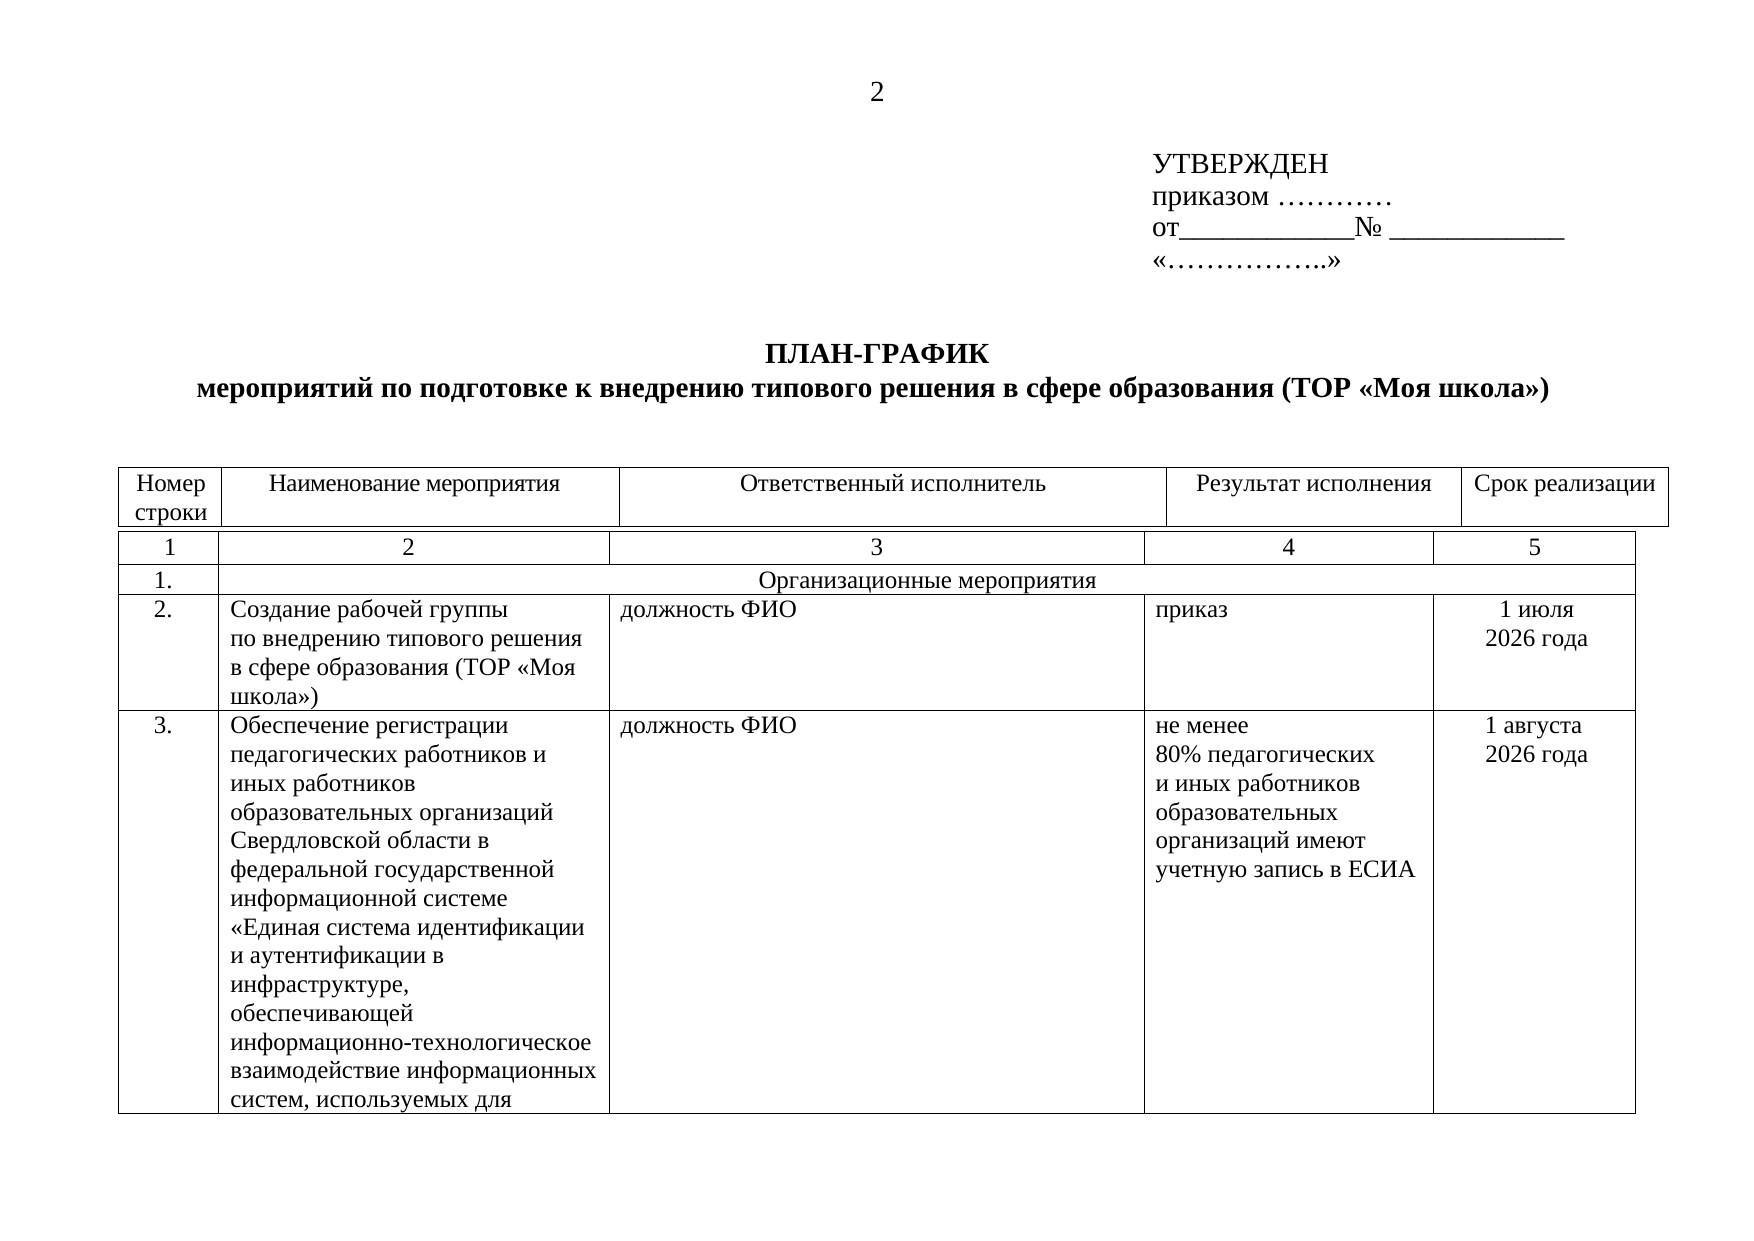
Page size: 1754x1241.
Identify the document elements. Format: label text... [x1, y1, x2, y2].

table_header 3 [610, 532, 1144, 564]
table_cell не менее 80% педагогических и иных работников образовательных организаций имеют учетную запись в ЕСИА [1145, 711, 1433, 1113]
table_header Наименование мероприятия [222, 468, 619, 526]
table_header Результат исполнения [1167, 468, 1461, 526]
table_cell 1 июля 2026 года [1434, 595, 1635, 709]
table_header 2 [219, 532, 609, 564]
table_header 5 [1434, 532, 1635, 564]
table_cell Создание рабочей группы по внедрению типового решения в сфере образования (ТОР «Моя школа») [219, 595, 609, 709]
table_cell Организационные мероприятия [219, 565, 1635, 593]
table_cell 2. [119, 595, 218, 709]
table_cell Обеспечение регистрации педагогических работников и иных работников образовательных организаций Свердловской области в федеральной государственной информационной системе «Единая система идентификации и аутентификации в инфраструктуре, обеспечивающей информационно-технологическое взаимодействие информационных систем, используемых для [219, 711, 609, 1113]
text ПЛАН-ГРАФИК [118, 338, 1636, 370]
table_header Срок реализации [1462, 468, 1668, 526]
table_header Ответственный исполнитель [620, 468, 1166, 526]
table_cell приказ [1145, 595, 1433, 709]
text приказом ………… [1152, 179, 1636, 211]
table_cell 3. [119, 711, 218, 1113]
table_cell должность ФИО [610, 595, 1144, 709]
table_cell 1 августа 2026 года [1434, 711, 1635, 1113]
table_header 4 [1145, 532, 1433, 564]
table_cell 1. [119, 565, 218, 593]
text «……………..» [1152, 243, 1636, 275]
text УТВЕРЖДЕН [1152, 148, 1636, 179]
text мероприятий по подготовке к внедрению типового решения в сфере образования (ТОР «Моя школа») [118, 370, 1636, 404]
table_cell должность ФИО [610, 711, 1144, 1113]
text от____________№ ____________ [1152, 211, 1636, 243]
